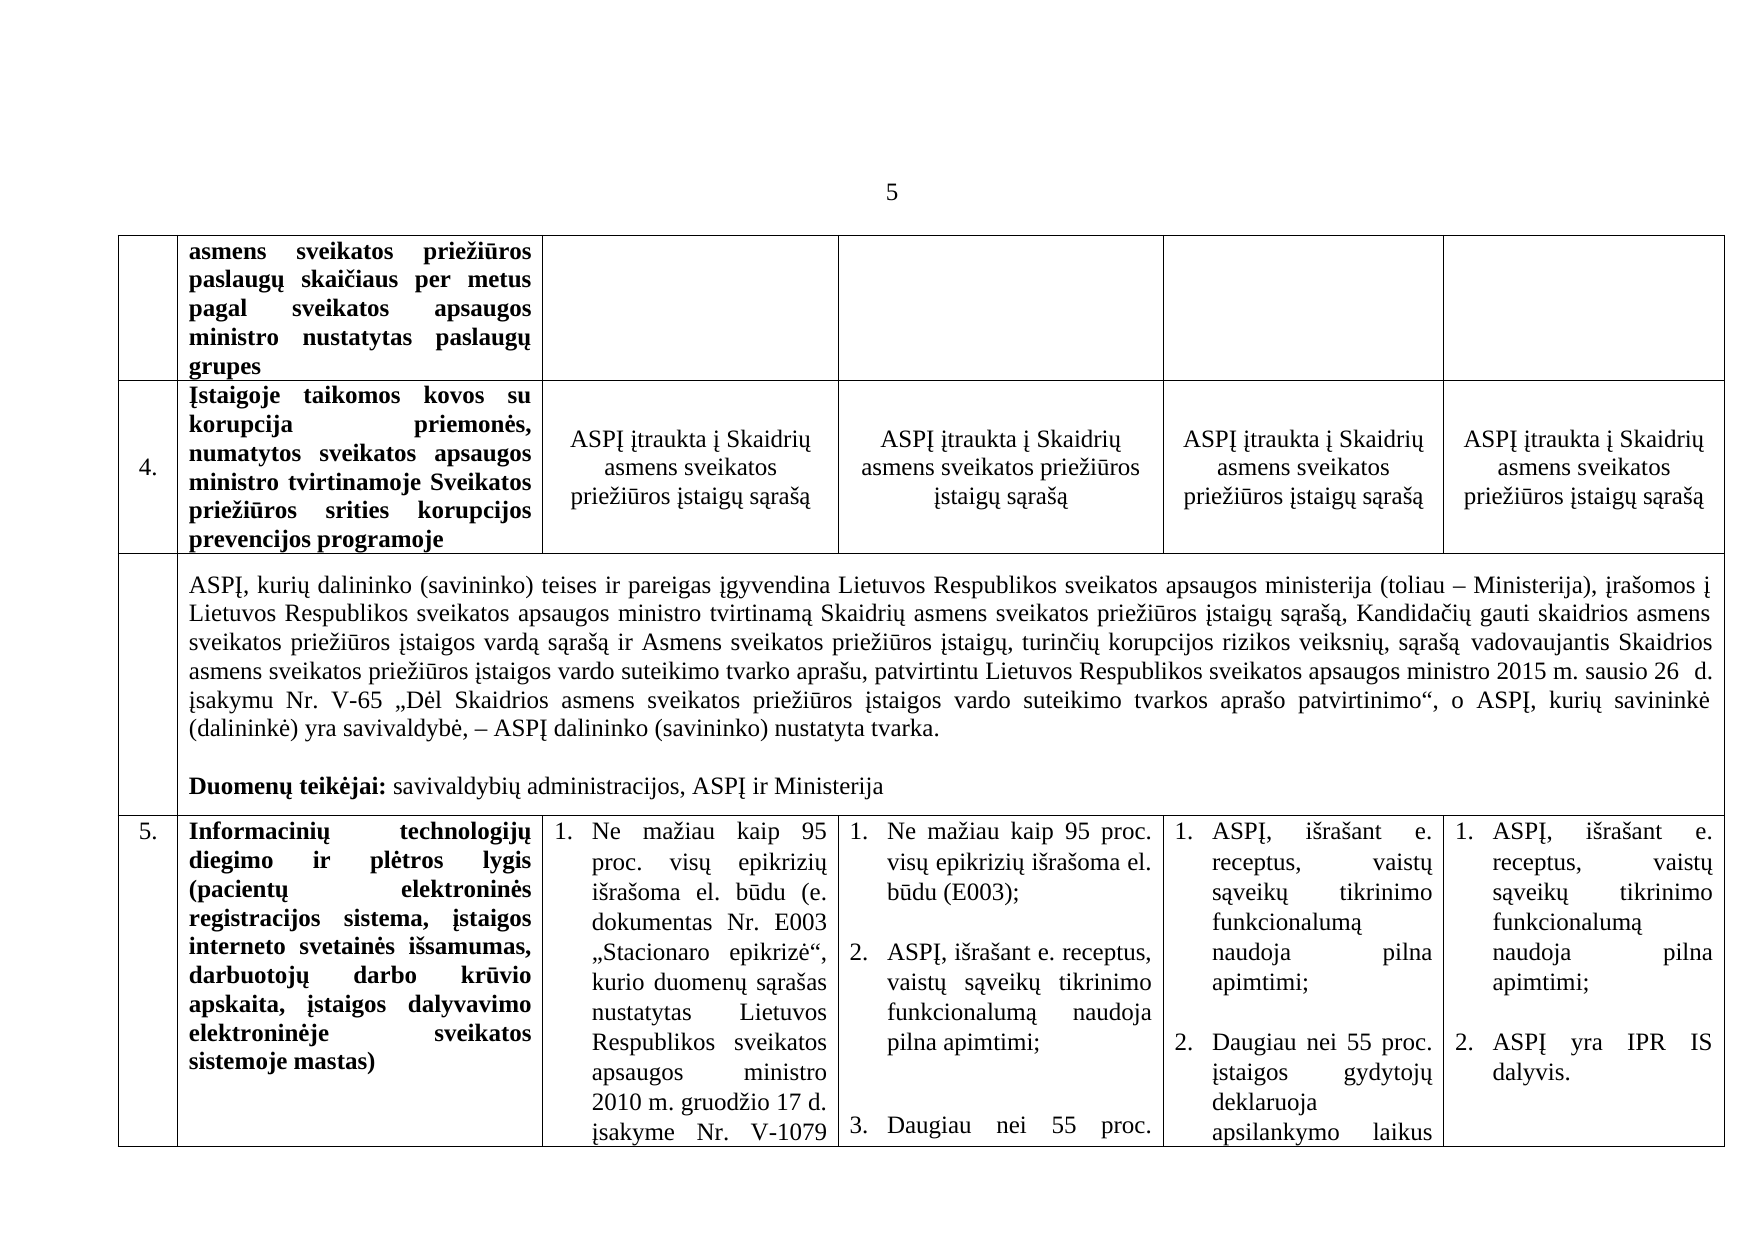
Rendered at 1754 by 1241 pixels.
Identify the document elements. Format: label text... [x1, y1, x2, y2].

table_cell Įstaigoje taikomos kovos su korupcija priemonės, numatytos sveikatos apsaugos ministro tvirtinamoje Sveikatos priežiūros srities korupcijos prevencijos programoje [178, 381, 542, 553]
table_cell ASPĮ įtraukta į Skaidrių asmens sveikatos priežiūros įstaigų sąrašą [1444, 381, 1724, 553]
table_cell [119, 554, 177, 815]
table_cell 5. [119, 816, 177, 1146]
table_cell [119, 236, 177, 379]
table_cell 4. [119, 381, 177, 553]
table_cell ASPĮ, išrašant e. receptus, vaistų sąveikų tikrinimo funkcionalumą naudoja pilna apimtimi; Daugiau nei 55 proc. įstaigos gydytojų deklaruoja apsilankymo laikus [1164, 816, 1443, 1146]
table_cell ASPĮ įtraukta į Skaidrių asmens sveikatos priežiūros įstaigų sąrašą [1164, 381, 1443, 553]
table_cell [839, 236, 1163, 379]
table_cell ASPĮ, išrašant e. receptus, vaistų sąveikų tikrinimo funkcionalumą naudoja pilna apimtimi; ASPĮ yra IPR IS dalyvis. [1444, 816, 1724, 1146]
table_cell [543, 236, 838, 379]
table_cell ASPĮ, kurių dalininko (savininko) teises ir pareigas įgyvendina Lietuvos Respublikos sveikatos apsaugos ministerija (toliau – Ministerija), įrašomos į Lietuvos Respublikos sveikatos apsaugos ministro tvirtinamą Skaidrių asmens sveikatos priežiūros įstaigų sąrašą, Kandidačių gauti skaidrios asmens sveikatos priežiūros įstaigos vardą sąrašą ir Asmens sveikatos priežiūros įstaigų, turinčių korupcijos rizikos veiksnių, sąrašą vadovaujantis Skaidrios asmens sveikatos priežiūros įstaigos vardo suteikimo tvarko aprašu, patvirtintu Lietuvos Respublikos sveikatos apsaugos ministro 2015 m. sausio 26 d. įsakymu Nr. V-65 „Dėl Skaidrios asmens sveikatos priežiūros įstaigos vardo suteikimo tvarkos aprašo patvirtinimo“, o ASPĮ, kurių savininkė (dalininkė) yra savivaldybė, – ASPĮ dalininko (savininko) nustatyta tvarka. Duomenų teikėjai: savivaldybių administracijos, ASPĮ ir Ministerija [178, 554, 1724, 815]
table_cell Informacinių technologijų diegimo ir plėtros lygis (pacientų elektroninės registracijos sistema, įstaigos interneto svetainės išsamumas, darbuotojų darbo krūvio apskaita, įstaigos dalyvavimo elektroninėje sveikatos sistemoje mastas) [178, 816, 542, 1146]
table_cell ASPĮ įtraukta į Skaidrių asmens sveikatos priežiūros įstaigų sąrašą [543, 381, 838, 553]
table_cell ASPĮ įtraukta į Skaidrių asmens sveikatos priežiūros įstaigų sąrašą [839, 381, 1163, 553]
table_cell [1164, 236, 1443, 379]
table_cell Ne mažiau kaip 95 proc. visų epikrizių išrašoma el. būdu (e. dokumentas Nr. E003 „Stacionaro epikrizė“, kurio duomenų sąrašas nustatytas Lietuvos Respublikos sveikatos apsaugos ministro 2010 m. gruodžio 17 d. įsakyme Nr. V-1079 [543, 816, 838, 1146]
table_cell Ne mažiau kaip 95 proc. visų epikrizių išrašoma el. būdu (E003); ASPĮ, išrašant e. receptus, vaistų sąveikų tikrinimo funkcionalumą naudoja pilna apimtimi; Daugiau nei 55 proc. [839, 816, 1163, 1146]
table_cell [1444, 236, 1724, 379]
table_cell asmens sveikatos priežiūros paslaugų skaičiaus per metus pagal sveikatos apsaugos ministro nustatytas paslaugų grupes [178, 236, 542, 379]
